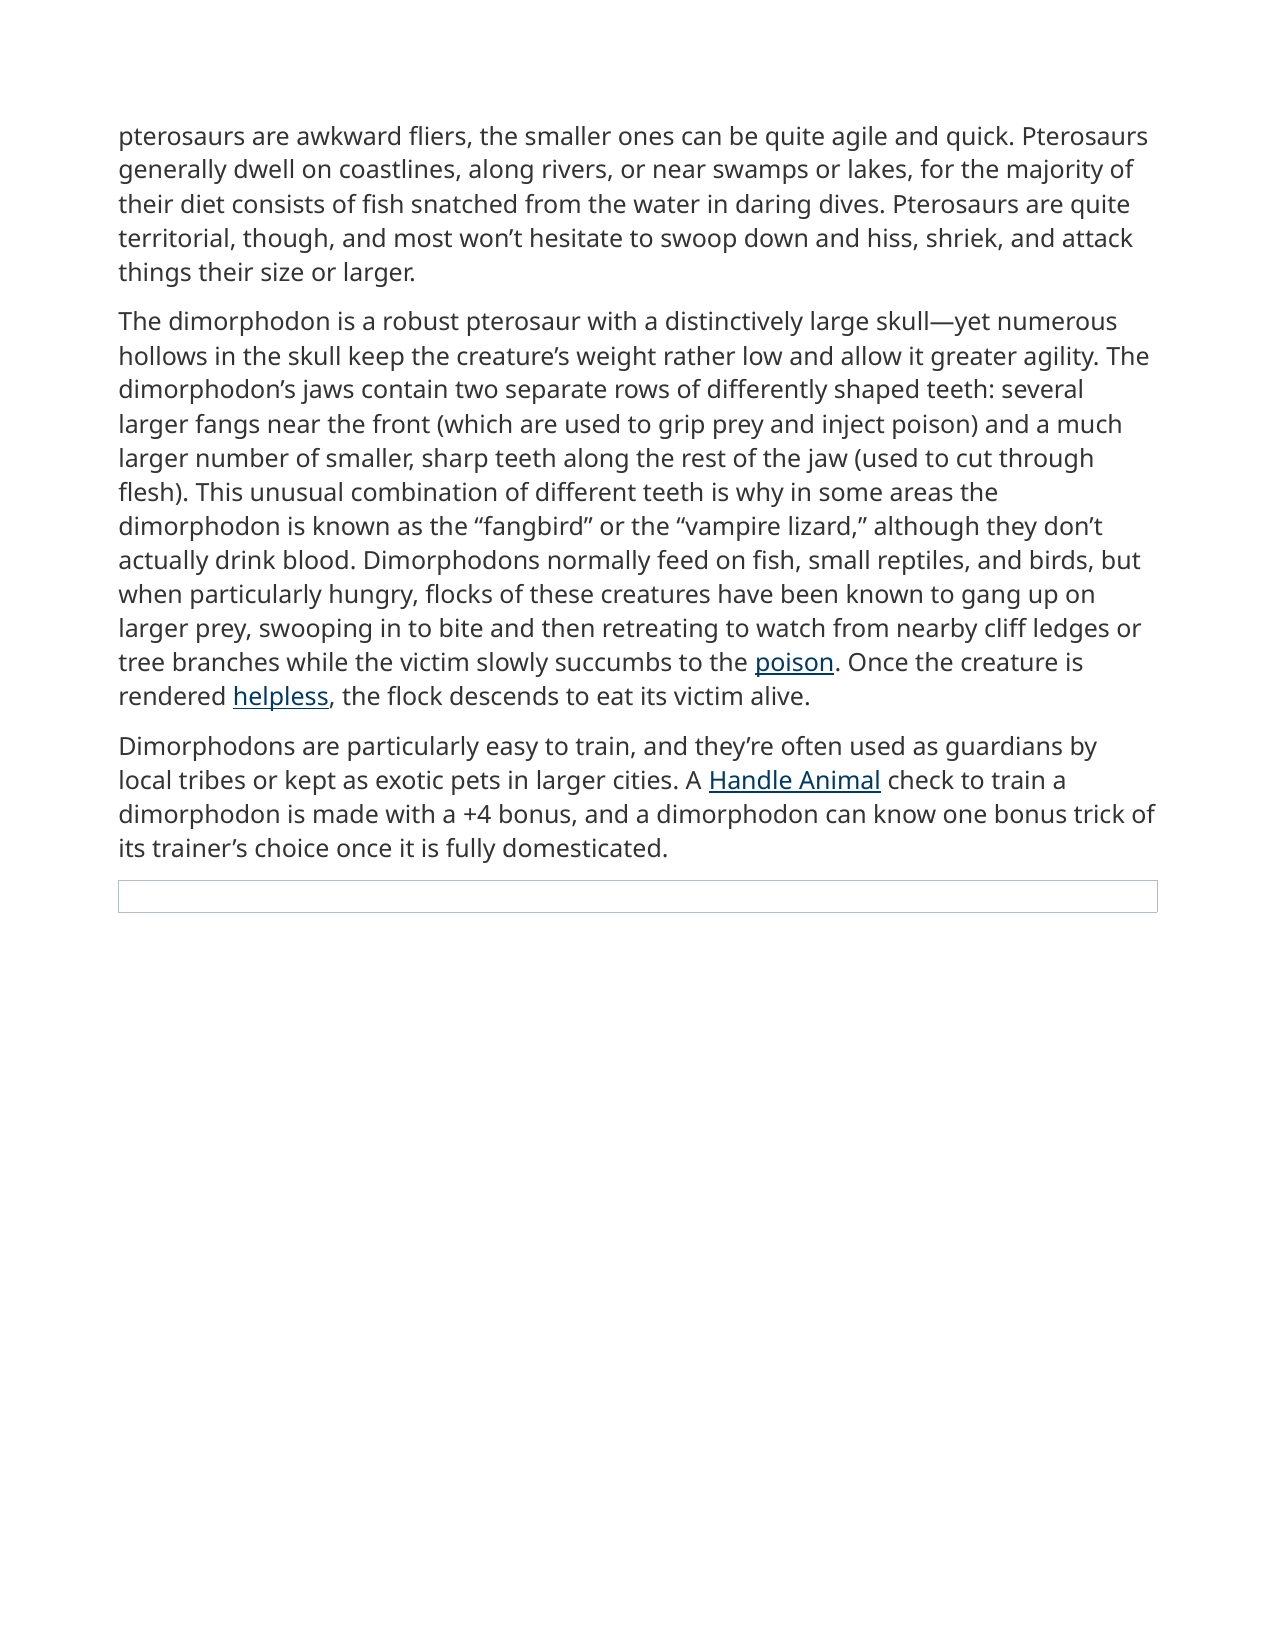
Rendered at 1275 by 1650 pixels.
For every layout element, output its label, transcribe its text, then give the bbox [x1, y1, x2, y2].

text Dimorphodons are particularly easy to train, and they’re often used as guardians by local tribes or kept as exotic pets in larger cities. A Handle Animal check to train a dimorphodon is made with a +4 bonus, and a dimorphodon can know one bonus trick of its trainer’s choice once it is fully domesticated. [118, 728, 1157, 865]
text pterosaurs are awkward fliers, the smaller ones can be quite agile and quick. Pterosaurs generally dwell on coastlines, along rivers, or near swamps or lakes, for the majority of their diet consists of fish snatched from the water in daring dives. Pterosaurs are quite territorial, though, and most won’t hesitate to swoop down and hiss, shriek, and attack things their size or larger. [118, 118, 1157, 288]
text The dimorphodon is a robust pterosaur with a distinctively large skull—yet numerous hollows in the skull keep the creature’s weight rather low and allow it greater agility. The dimorphodon’s jaws contain two separate rows of differently shaped teeth: several larger fangs near the front (which are used to grip prey and inject poison) and a much larger number of smaller, sharp teeth along the rest of the jaw (used to cut through flesh). This unusual combination of different teeth is why in some areas the dimorphodon is known as the “fangbird” or the “vampire lizard,” although they don’t actually drink blood. Dimorphodons normally feed on fish, small reptiles, and birds, but when particularly hungry, flocks of these creatures have been known to gang up on larger prey, swooping in to bite and then retreating to watch from nearby cliff ledges or tree branches while the victim slowly succumbs to the poison. Once the creature is rendered helpless, the flock descends to eat its victim alive. [118, 304, 1157, 713]
